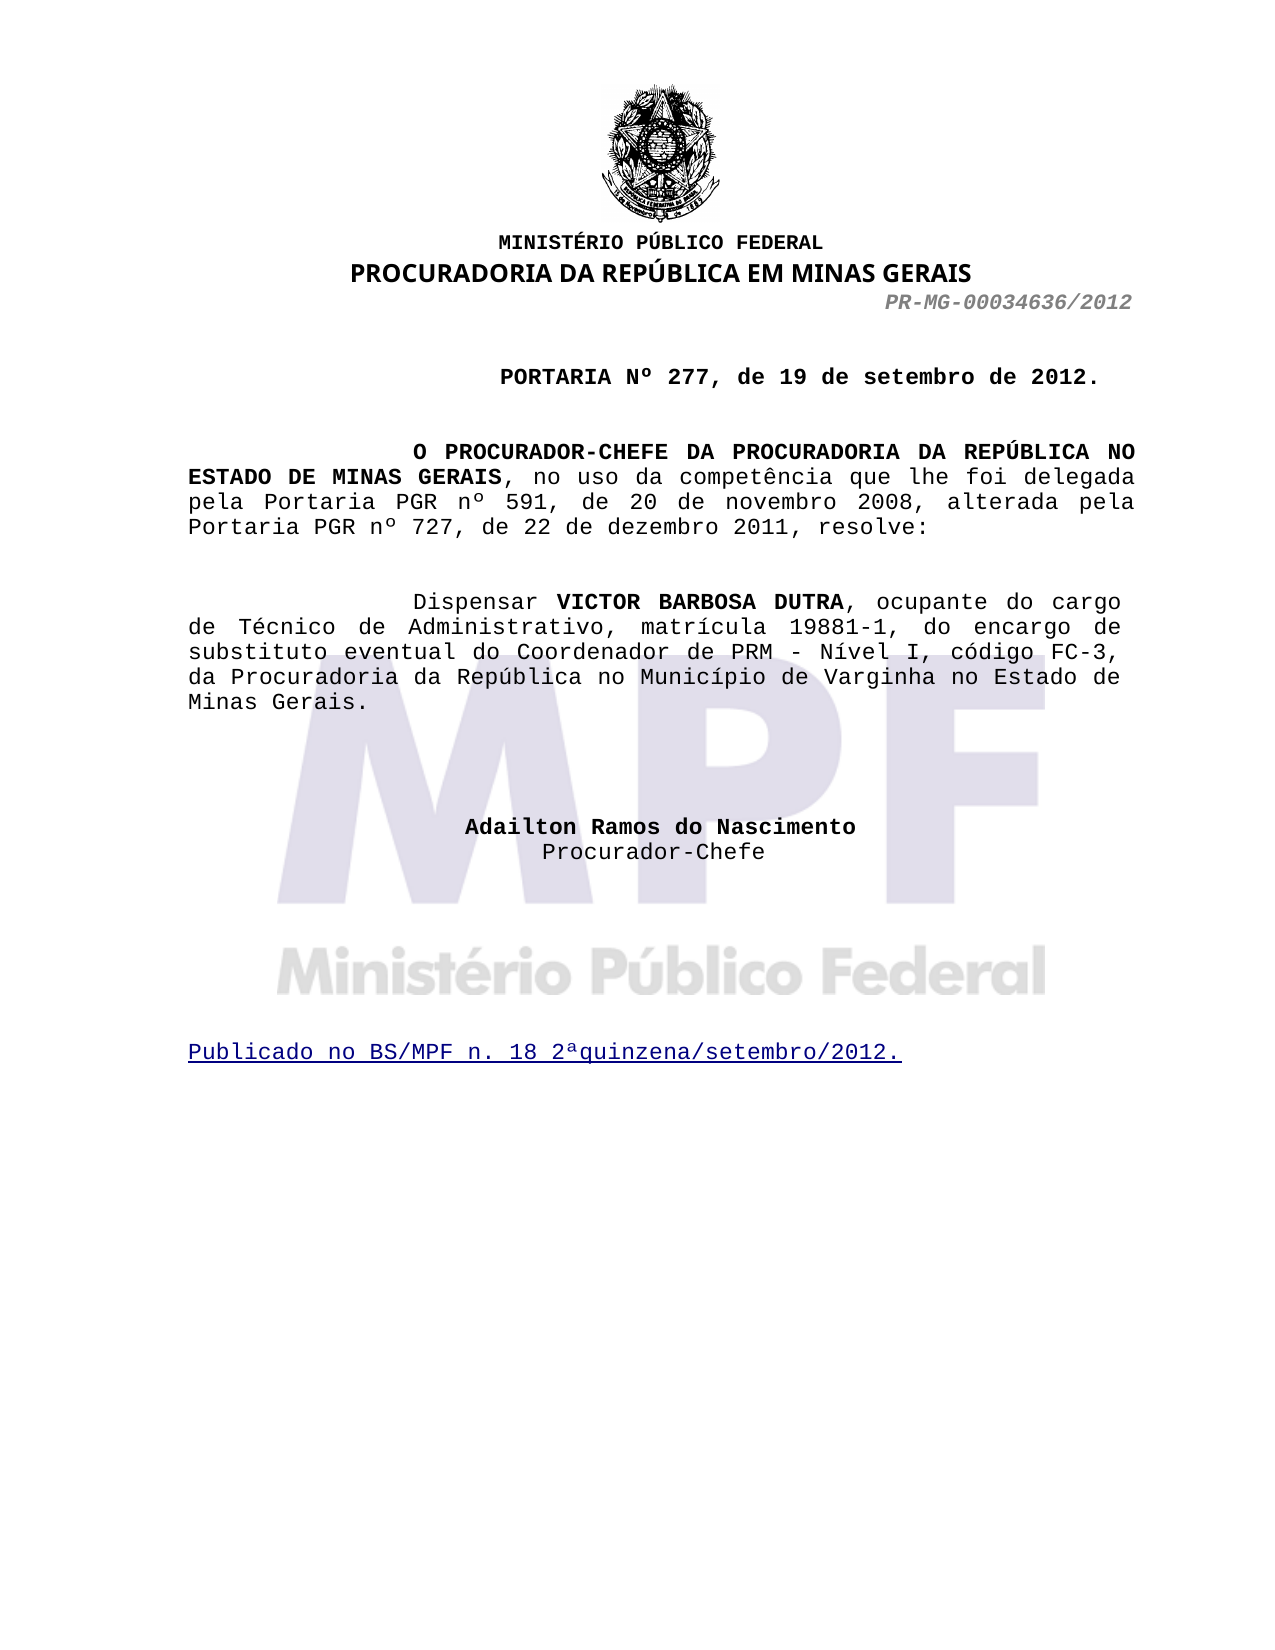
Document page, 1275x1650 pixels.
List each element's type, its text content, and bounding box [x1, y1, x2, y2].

picture [601, 84, 720, 223]
text PR-MG-00034636/2012 [563, 289, 1134, 314]
text O PROCURADOR-CHEFE DA PROCURADORIA DA REPÚBLICA NO ESTADO DE MINAS GERAIS, no uso da competência que lhe foi delegada pela Portaria PGR nº 591, de 20 de novembro 2008, alterada pela Portaria PGR nº 727, de 22 de dezembro 2011, resolve: [188, 439, 1137, 539]
text Procurador-Chefe [188, 839, 1134, 864]
picture [277, 714, 1045, 814]
text Publicado no BS/MPF n. 18 2ªquinzena/setembro/2012. [188, 1039, 1134, 1064]
text PORTARIA Nº 277, de 19 de setembro de 2012. [500, 364, 1136, 389]
picture [277, 864, 1045, 995]
text Adailton Ramos do Nascimento [188, 814, 1134, 839]
text Dispensar VICTOR BARBOSA DUTRA, ocupante do cargo de Técnico de Administrativo, matrícula 19881-1, do encargo de substituto eventual do Coordenador de PRM - Nível I, código FC-3, da Procuradoria da República no Município de Varginha no Estado de Minas Gerais. [188, 589, 1122, 714]
